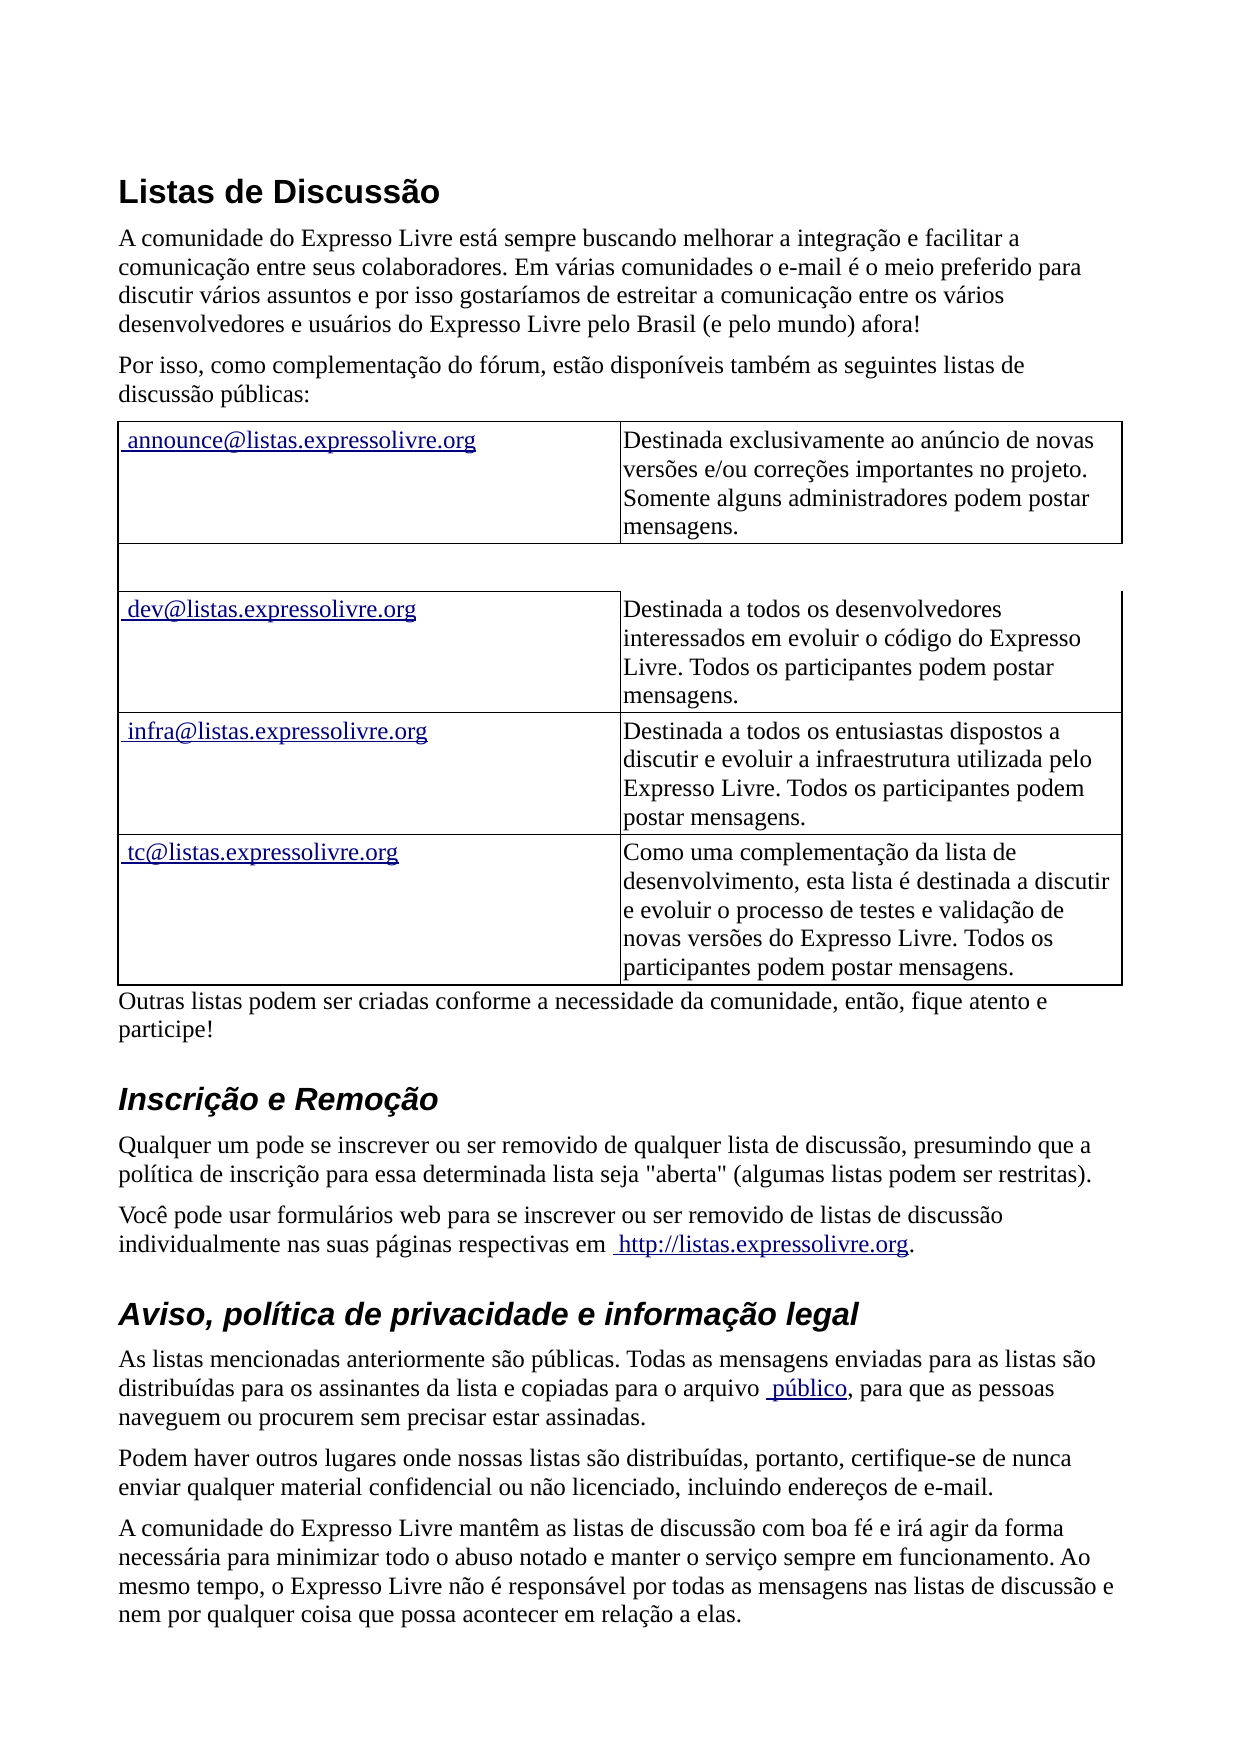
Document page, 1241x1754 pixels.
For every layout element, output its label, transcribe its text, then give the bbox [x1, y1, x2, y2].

table_header announce@listas.expressolivre.org [119, 422, 620, 543]
subtitle Aviso, política de privacidade e informação legal [118, 1295, 1122, 1332]
table_cell Como uma complementação da lista de desenvolvimento, esta lista é destinada a discutir e evoluir o processo de testes e validação de novas versões do Expresso Livre. Todos os participantes podem postar mensagens. [621, 835, 1121, 984]
text Você pode usar formulários web para se inscrever ou ser removido de listas de discussão individualmente nas suas páginas respectivas em http://listas.expressolivre.org. [118, 1200, 1122, 1258]
text Qualquer um pode se inscrever ou ser removido de qualquer lista de discussão, presumindo que a política de inscrição para essa determinada lista seja "aberta" (algumas listas podem ser restritas). [118, 1130, 1122, 1188]
table_cell dev@listas.expressolivre.org [119, 592, 620, 712]
table_cell tc@listas.expressolivre.org [119, 835, 620, 984]
table_cell infra@listas.expressolivre.org [119, 713, 620, 834]
text Outras listas podem ser criadas conforme a necessidade da comunidade, então, fique atento e participe! [118, 986, 1122, 1043]
text Por isso, como complementação do fórum, estão disponíveis também as seguintes listas de discussão públicas: [118, 351, 1122, 408]
subtitle Listas de Discussão [118, 172, 1122, 211]
text A comunidade do Expresso Livre está sempre buscando melhorar a integração e facilitar a comunicação entre seus colaboradores. Em várias comunidades o e-mail é o meio preferido para discutir vários assuntos e por isso gostaríamos de estreitar a comunicação entre os vários desenvolvedores e usuários do Expresso Livre pelo Brasil (e pelo mundo) afora! [118, 223, 1122, 338]
subtitle Inscrição e Remoção [118, 1081, 1122, 1118]
text Podem haver outros lugares onde nossas listas são distribuídas, portanto, certifique-se de nunca enviar qualquer material confidencial ou não licenciado, incluindo endereços de e-mail. [118, 1443, 1122, 1501]
text A comunidade do Expresso Livre mantêm as listas de discussão com boa fé e irá agir da forma necessária para minimizar todo o abuso notado e manter o serviço sempre em funcionamento. Ao mesmo tempo, o Expresso Livre não é responsável por todas as mensagens nas listas de discussão e nem por qualquer coisa que possa acontecer em relação a elas. [118, 1513, 1122, 1628]
table_cell Destinada a todos os entusiastas dispostos a discutir e evoluir a infraestrutura utilizada pelo Expresso Livre. Todos os participantes podem postar mensagens. [621, 713, 1121, 834]
table_header Destinada exclusivamente ao anúncio de novas versões e/ou correções importantes no projeto. Somente alguns administradores podem postar mensagens. [621, 422, 1121, 543]
table_cell [119, 544, 620, 591]
text As listas mencionadas anteriormente são públicas. Todas as mensagens enviadas para as listas são distribuídas para os assinantes da lista e copiadas para o arquivo público, para que as pessoas naveguem ou procurem sem precisar estar assinadas. [118, 1344, 1122, 1431]
table_cell Destinada a todos os desenvolvedores interessados em evoluir o código do Expresso Livre. Todos os participantes podem postar mensagens. [621, 591, 1121, 712]
